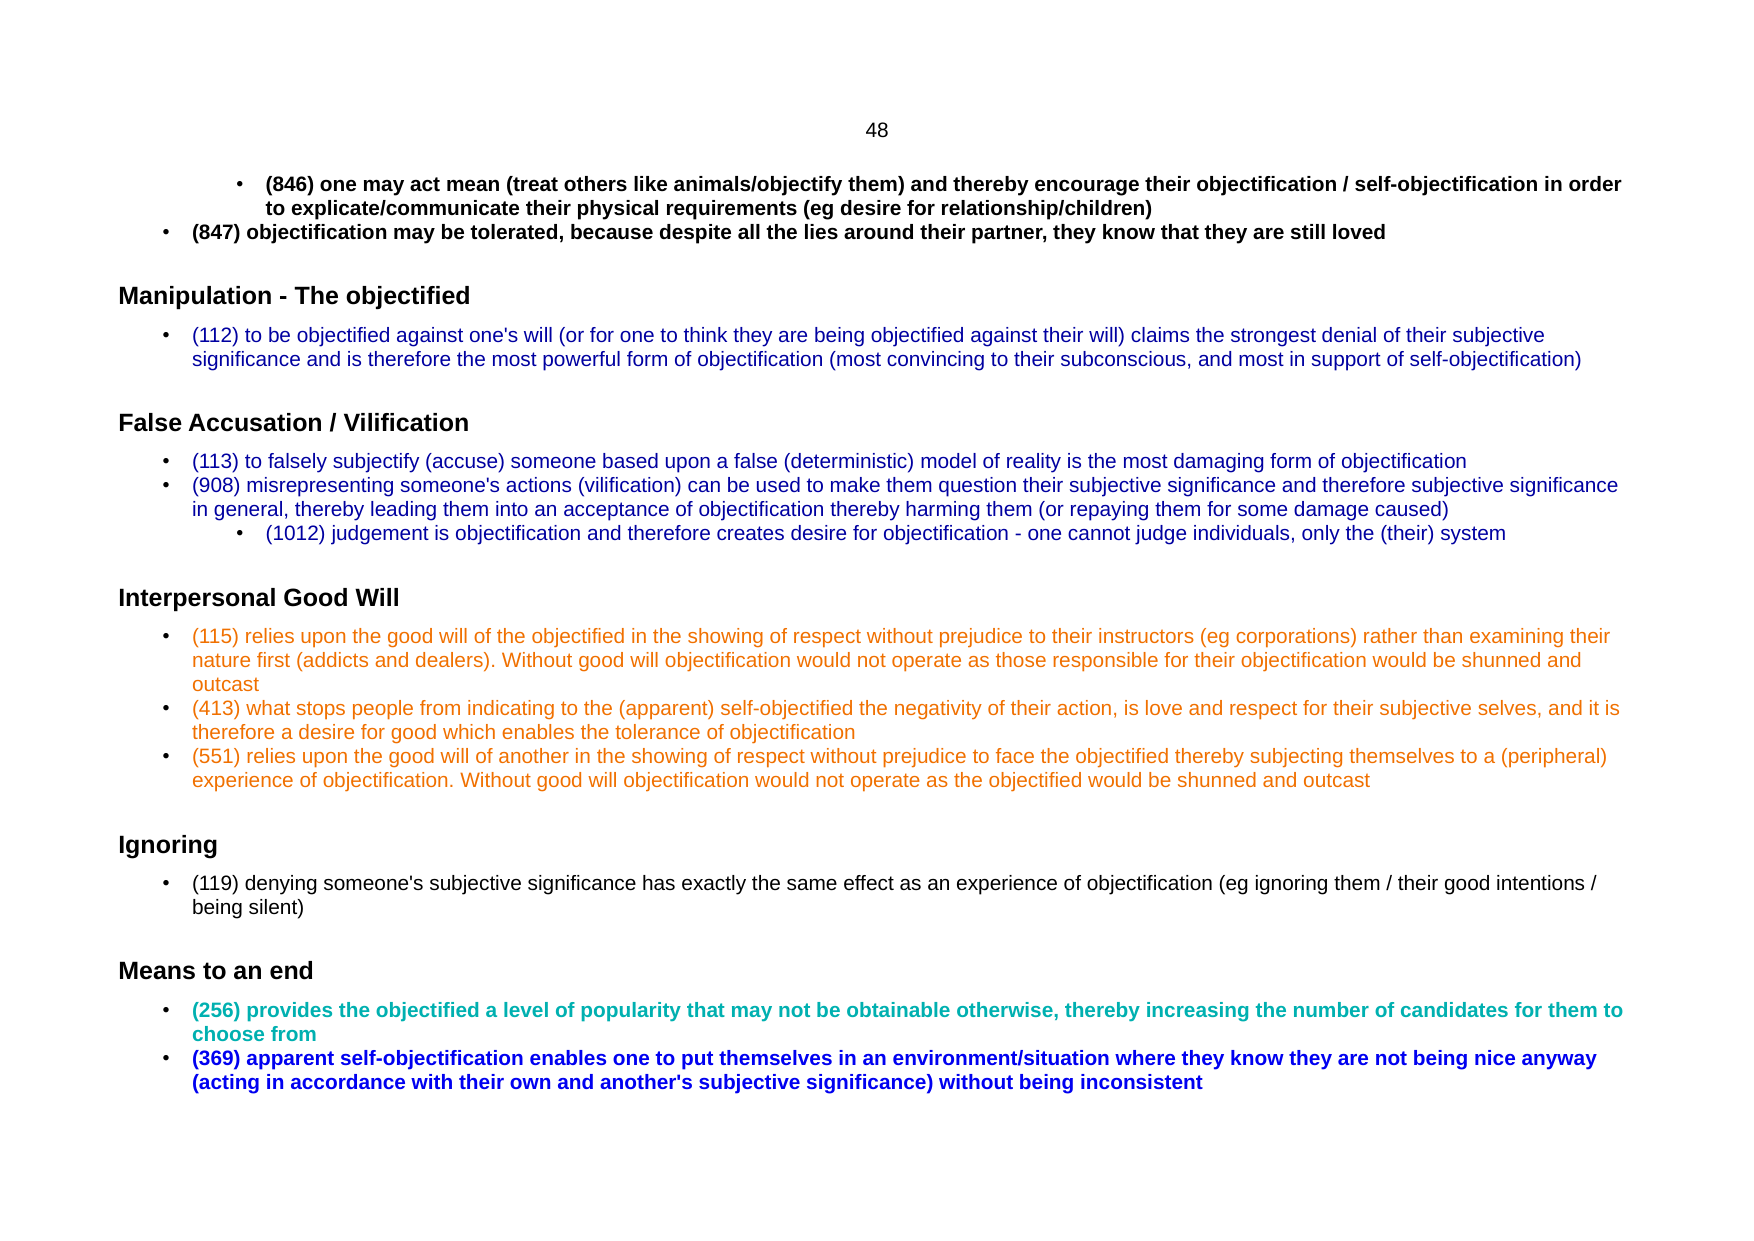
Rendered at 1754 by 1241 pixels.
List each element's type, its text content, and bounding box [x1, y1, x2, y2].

list (908) misrepresenting someone's actions (vilification) can be used to make them question their subjective significance and therefore subjective significance in general, thereby leading them into an acceptance of objectification thereby harming them (or repaying them for some damage caused) [162, 473, 1636, 521]
list (112) to be objectified against one's will (or for one to think they are being objectified against their will) claims the strongest denial of their subjective significance and is therefore the most powerful form of objectification (most convincing to their subconscious, and most in support of self-objectification) [162, 322, 1636, 370]
list (115) relies upon the good will of the objectified in the showing of respect without prejudice to their instructors (eg corporations) rather than examining their nature first (addicts and dealers). Without good will objectification would not operate as those responsible for their objectification would be shunned and outcast [162, 624, 1636, 696]
subtitle Interpersonal Good Will [118, 583, 1636, 612]
subtitle Manipulation - The objectified [118, 281, 1636, 310]
list (413) what stops people from indicating to the (apparent) self-objectified the negativity of their action, is love and respect for their subjective selves, and it is therefore a desire for good which enables the tolerance of objectification [162, 696, 1636, 744]
list (1012) judgement is objectification and therefore creates desire for objectification - one cannot judge individuals, only the (their) system [236, 521, 1636, 545]
list (846) one may act mean (treat others like animals/objectify them) and thereby encourage their objectification / self-objectification in order to explicate/communicate their physical requirements (eg desire for relationship/children) [236, 172, 1636, 219]
list (847) objectification may be tolerated, because despite all the lies around their partner, they know that they are still loved [162, 219, 1636, 244]
list (551) relies upon the good will of another in the showing of respect without prejudice to face the objectified thereby subjecting themselves to a (peripheral) experience of objectification. Without good will objectification would not operate as the objectified would be shunned and outcast [162, 744, 1636, 792]
subtitle Ignoring [118, 829, 1636, 858]
subtitle Means to an end [118, 956, 1636, 985]
list (256) provides the objectified a level of popularity that may not be obtainable otherwise, thereby increasing the number of candidates for them to choose from [162, 998, 1636, 1046]
subtitle False Accusation / Vilification [118, 408, 1636, 437]
list (369) apparent self-objectification enables one to put themselves in an environment/situation where they know they are not being nice anyway (acting in accordance with their own and another's subjective significance) without being inconsistent [162, 1046, 1636, 1094]
list (119) denying someone's subjective significance has exactly the same effect as an experience of objectification (eg ignoring them / their good intentions / being silent) [162, 871, 1636, 919]
list (113) to falsely subjectify (accuse) someone based upon a false (deterministic) model of reality is the most damaging form of objectification [162, 449, 1636, 473]
